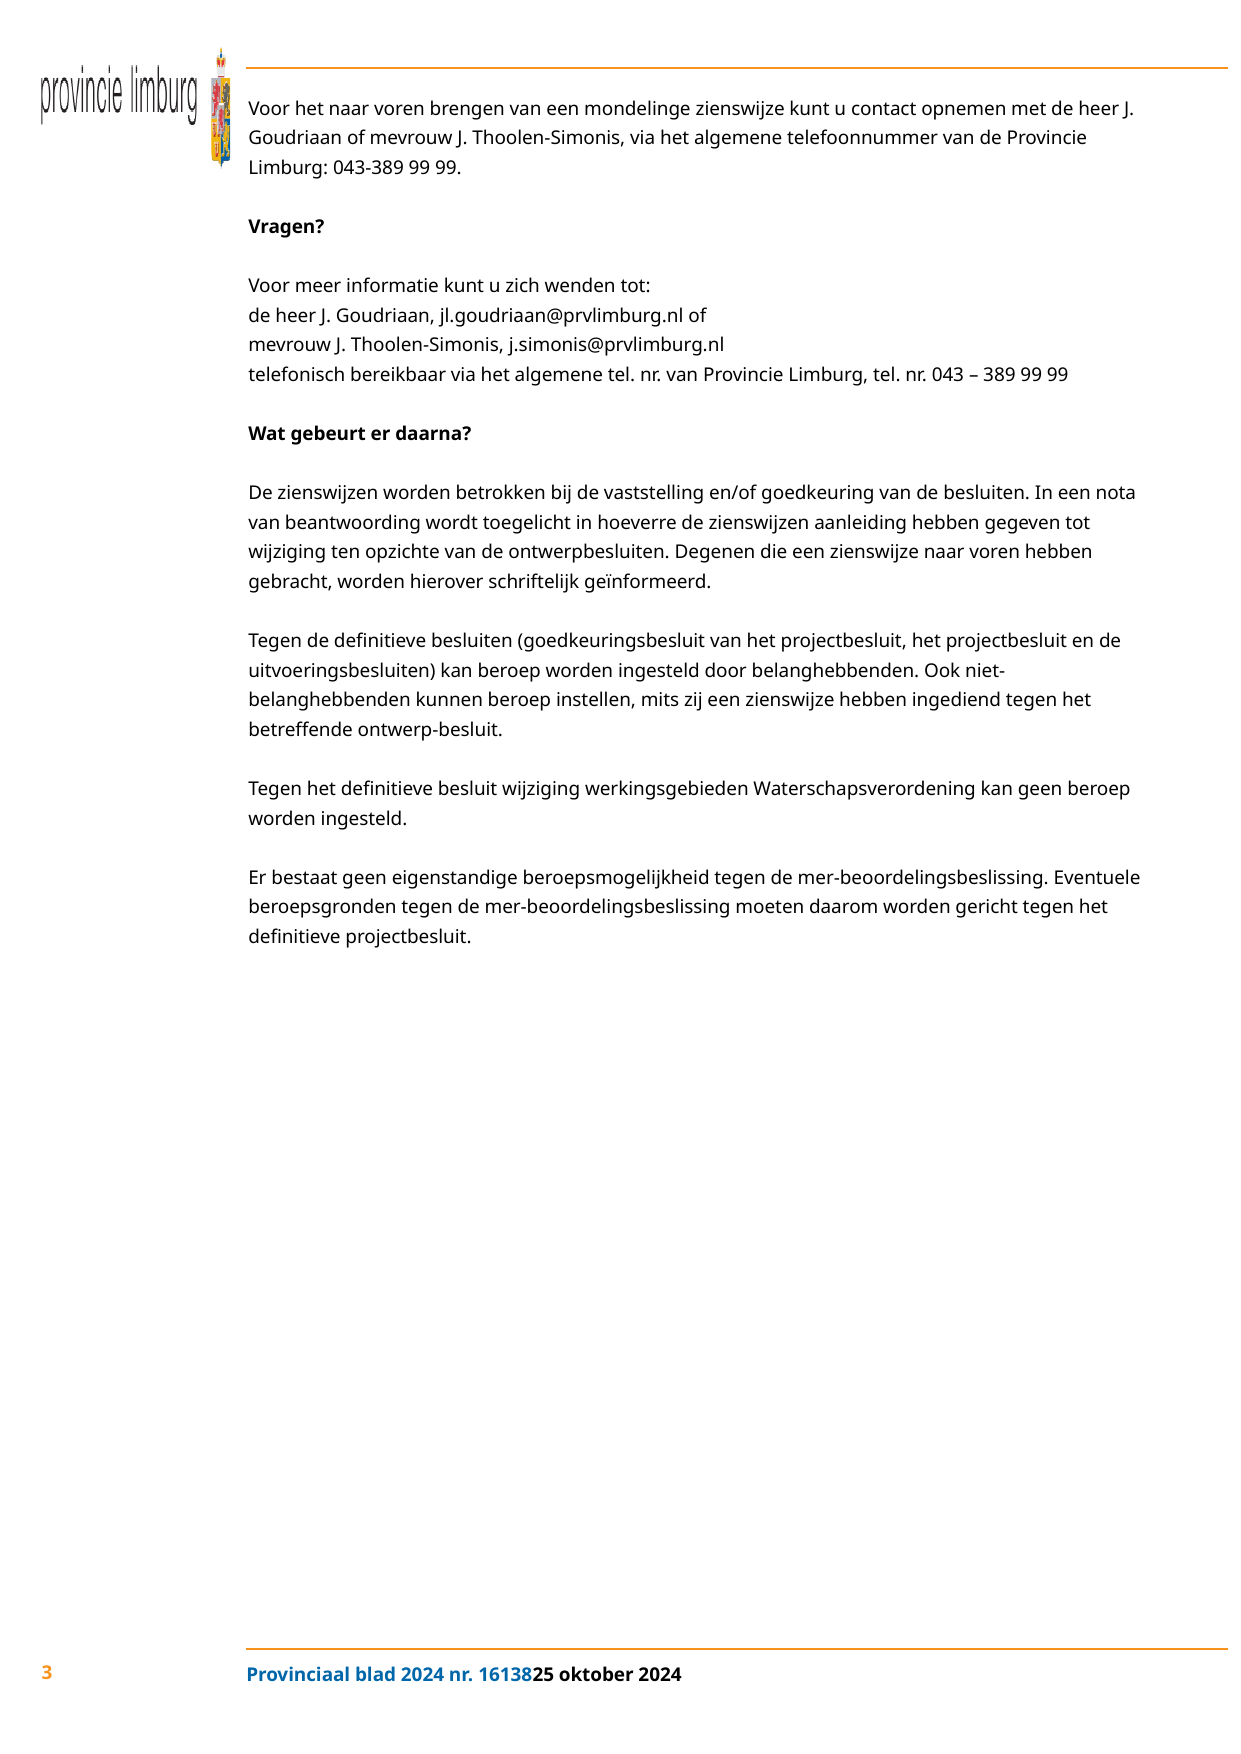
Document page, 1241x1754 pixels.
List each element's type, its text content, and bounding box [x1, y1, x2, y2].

text de heer J. Goudriaan, jl.goudriaan@prvlimburg.nl of [248, 302, 1152, 328]
text Voor meer informatie kunt u zich wenden tot: [248, 272, 1152, 298]
text mevrouw J. Thoolen-Simonis, j.simonis@prvlimburg.nl [248, 331, 1152, 357]
text Tegen het definitieve besluit wijziging werkingsgebieden Waterschapsverordening kan geen beroep worden ingesteld. [248, 775, 1152, 831]
text Er bestaat geen eigenstandige beroepsmogelijkheid tegen de mer-beoordelingsbeslissing. Eventuele beroepsgronden tegen de mer-beoordelingsbeslissing moeten daarom worden gericht tegen het definitieve projectbesluit. [248, 864, 1152, 949]
picture [41, 47, 231, 172]
text Voor het naar voren brengen van een mondelinge zienswijze kunt u contact opnemen met de heer J. Goudriaan of mevrouw J. Thoolen-Simonis, via het algemene telefoonnummer van de Provincie Limburg: 043-389 99 99. [248, 95, 1152, 180]
text Vragen? [248, 213, 1152, 239]
text telefonisch bereikbaar via het algemene tel. nr. van Provincie Limburg, tel. nr. 043 – 389 99 99 [248, 361, 1152, 387]
text De zienswijzen worden betrokken bij de vaststelling en/of goedkeuring van de besluiten. In een nota van beantwoording wordt toegelicht in hoeverre de zienswijzen aanleiding hebben gegeven tot wijziging ten opzichte van de ontwerpbesluiten. Degenen die een zienswijze naar voren hebben gebracht, worden hierover schriftelijk geïnformeerd. [248, 479, 1152, 594]
text Wat gebeurt er daarna? [248, 420, 1152, 446]
text Tegen de definitieve besluiten (goedkeuringsbesluit van het projectbesluit, het projectbesluit en de uitvoeringsbesluiten) kan beroep worden ingesteld door belanghebbenden. Ook niet-belanghebbenden kunnen beroep instellen, mits zij een zienswijze hebben ingediend tegen het betreffende ontwerp-besluit. [248, 627, 1152, 742]
